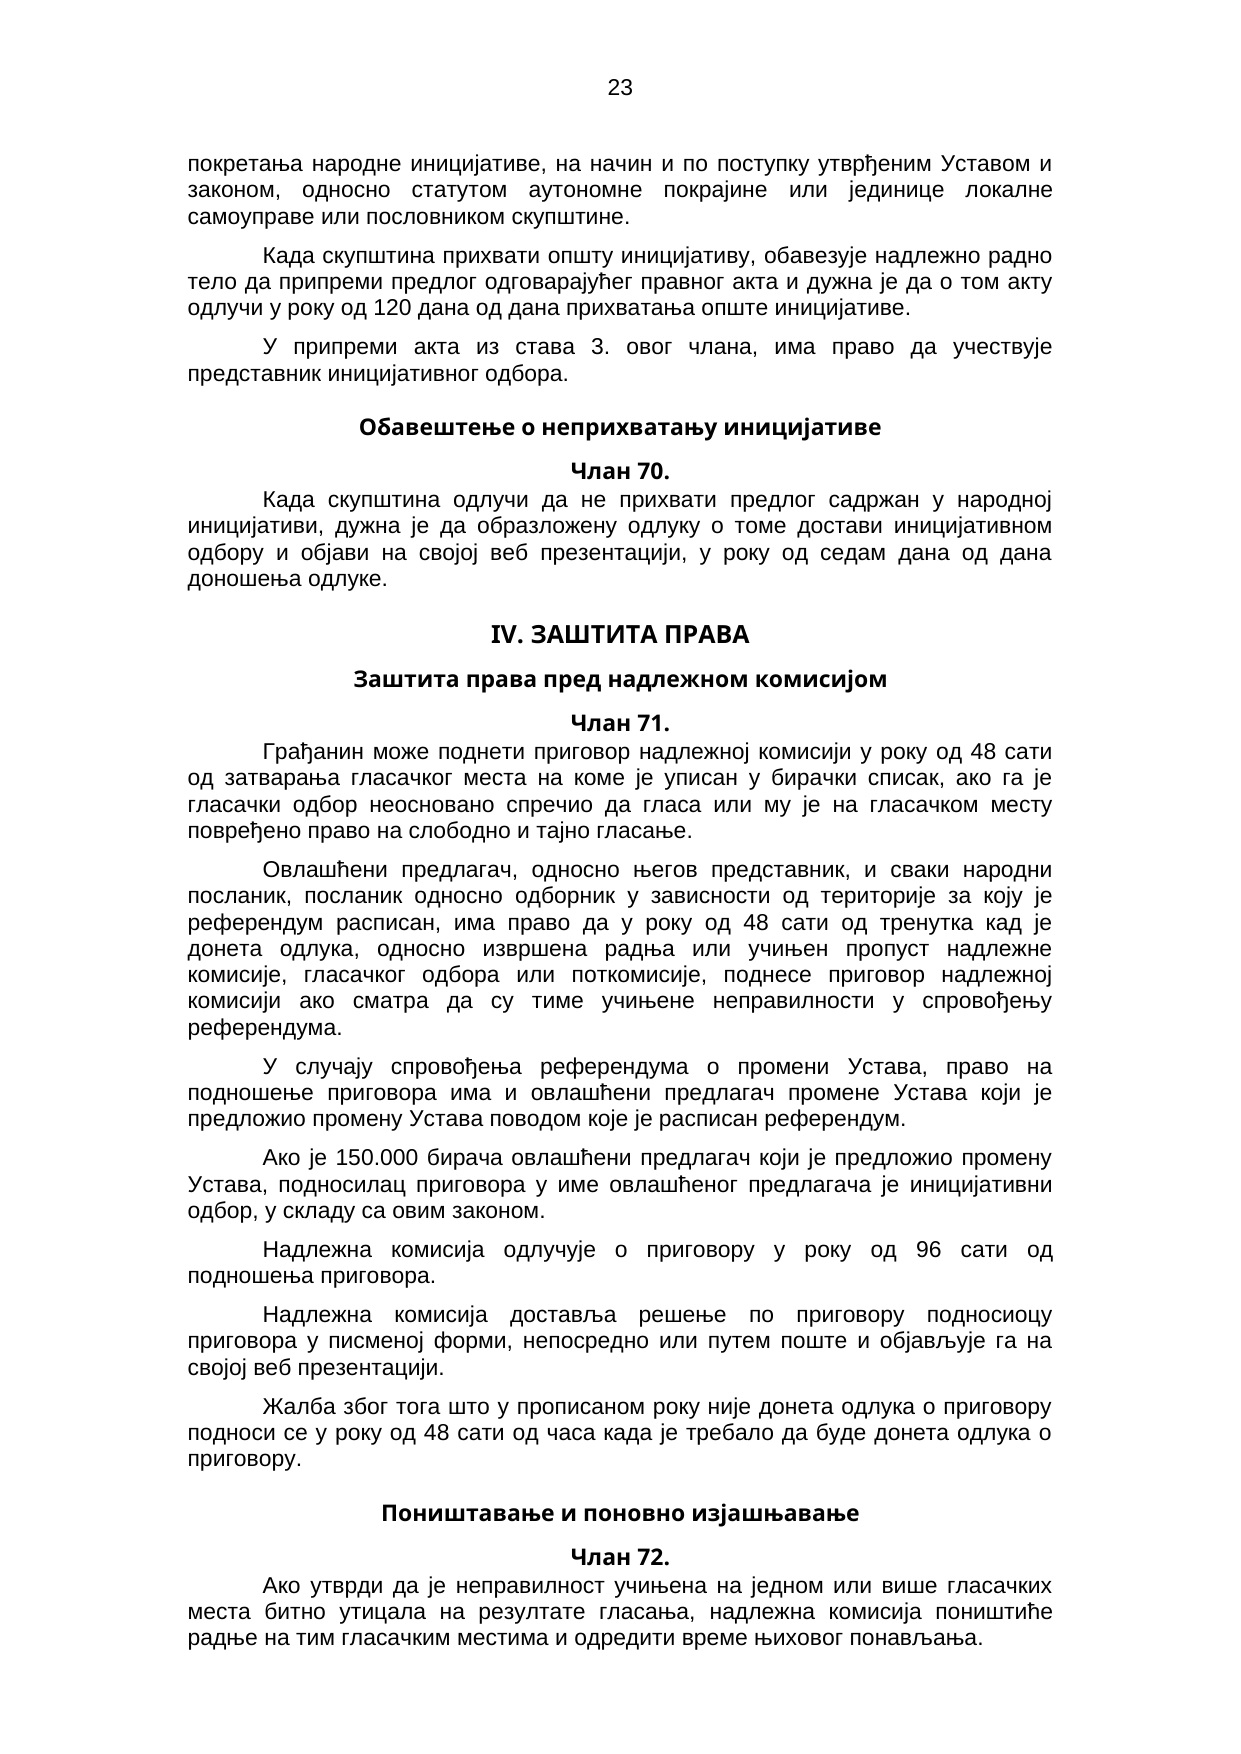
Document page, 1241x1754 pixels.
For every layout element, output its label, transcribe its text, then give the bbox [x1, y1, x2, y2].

text У припреми акта из става 3. овог члана, има право да учествује представник иницијативног одбора. [187, 333, 1053, 386]
text Члан 71. [262, 707, 978, 738]
text Члан 70. [262, 454, 978, 486]
text Грађанин може поднети приговор надлежној комисији у року од 48 сати од затварања гласачког места на коме је уписан у бирачки списак, ако га је гласачки одбор неосновано спречио да гласа или му је на гласачком месту повређено право на слободно и тајно гласање. [187, 738, 1053, 843]
text У случају спровођења референдума о промени Устава, право на подношење приговора има и овлашћени предлагач промене Устава који је предложио промену Устава поводом које је расписан референдум. [187, 1053, 1053, 1132]
text Поништавање и поновно изјашњавање [262, 1497, 978, 1528]
text Надлежна комисија одлучује о приговору у року од 96 сати од подношења приговора. [187, 1236, 1053, 1288]
text Када скупштина прихвати општу иницијативу, обавезује надлежно радно тело да припреми предлог одговарајућег правног акта и дужна је да о том акту одлучи у року од 120 дана од дана прихватања опште иницијативе. [187, 242, 1053, 321]
text IV. ЗАШТИТА ПРАВА [262, 616, 978, 650]
text Надлежна комисија доставља решење по приговору подносиоцу приговора у писменој форми, непосредно или путем поште и објављује га на својој веб презентацији. [187, 1301, 1053, 1380]
text Обавештење о неприхватању иницијативе [262, 411, 978, 442]
text Заштита права пред надлежном комисијом [262, 663, 978, 694]
text Жалба због тога што у прописаном року није донета одлука о приговору подноси се у року од 48 сати од часа када је требало да буде донета одлука о приговору. [187, 1393, 1053, 1472]
text Када скупштина одлучи да не прихвати предлог садржан у народној иницијативи, дужна је да образложену одлуку о томе достави иницијативном одбору и објави на својој веб презентацији, у року од седам дана од дана доношења одлуке. [187, 486, 1053, 591]
text покретања народне иницијативе, на начин и по поступку утврђеним Уставом и законом, односно статутом аутономне покрајине или јединице локалне самоуправе или пословником скупштине. [187, 150, 1053, 229]
text Ако утврди да је неправилност учињена на једном или више гласачких места битно утицала на резултате гласања, надлежна комисија поништиће радње на тим гласачким местима и одредити време њиховог понављања. [187, 1572, 1053, 1651]
text Члан 72. [262, 1540, 978, 1572]
text Oвлашћени предлагач, односно његов представник, и сваки народни посланик, посланик односно одборник у зависности од територије за коју је референдум расписан, има право да у року од 48 сати од тренутка кад је донета одлука, односно извршена радња или учињен пропуст надлежне комисије, гласачког одбора или поткомисије, поднесе приговор надлежној комисији ако сматра да су тиме учињене неправилности у спровођењу референдума. [187, 856, 1053, 1040]
text Ако је 150.000 бирача овлашћени предлагач који је предложио промену Устава, подносилац приговора у име овлашћеног предлагача је иницијативни одбор, у складу са овим законом. [187, 1144, 1053, 1223]
